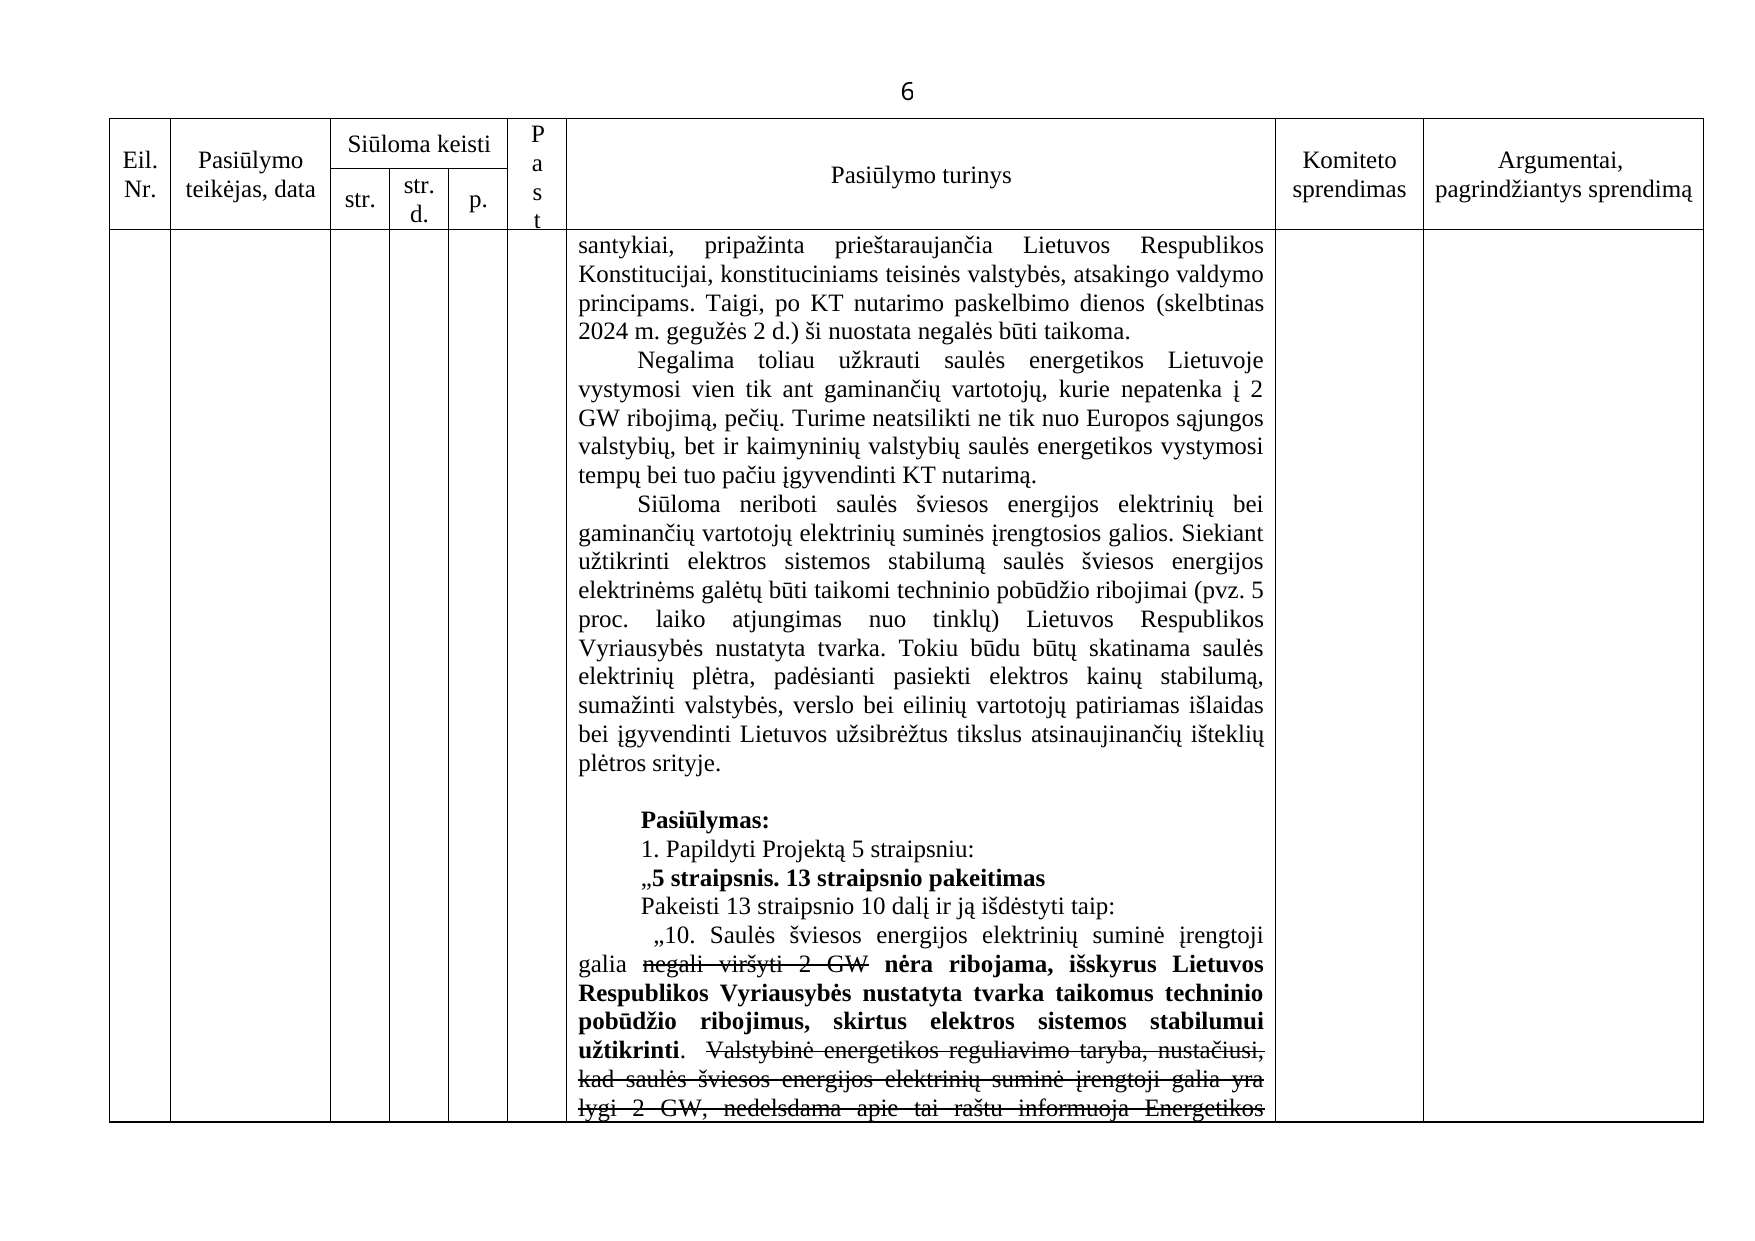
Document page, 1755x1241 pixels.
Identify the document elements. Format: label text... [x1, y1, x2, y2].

table_cell [449, 230, 507, 1121]
table_cell str. [331, 169, 389, 229]
table_cell [1424, 230, 1703, 1121]
table_header Pasiūlymo teikėjas, data [171, 119, 330, 229]
table_cell [1276, 230, 1423, 1121]
table_cell [331, 230, 389, 1121]
table_cell [110, 230, 170, 1121]
table_header Eil. Nr. [110, 119, 170, 229]
table_header Pasiūlymo turinys [567, 119, 1275, 229]
table_cell p. [449, 169, 507, 229]
table_cell [390, 230, 448, 1121]
table_header Pastabos [508, 119, 566, 229]
table_header Argumentai, pagrindžiantys sprendimą [1424, 119, 1703, 229]
table_cell str. d. [390, 169, 448, 229]
table_cell santykiai, pripažinta prieštaraujančia Lietuvos Respublikos Konstitucijai, konstituciniams teisinės valstybės, atsakingo valdymo principams. Taigi, po KT nutarimo paskelbimo dienos (skelbtinas 2024 m. gegužės 2 d.) ši nuostata negalės būti taikoma. Negalima toliau užkrauti saulės energetikos Lietuvoje vystymosi vien tik ant gaminančių vartotojų, kurie nepatenka į 2 GW ribojimą, pečių. Turime neatsilikti ne tik nuo Europos sąjungos valstybių, bet ir kaimyninių valstybių saulės energetikos vystymosi tempų bei tuo pačiu įgyvendinti KT nutarimą. Siūloma neriboti saulės šviesos energijos elektrinių bei gaminančių vartotojų elektrinių suminės įrengtosios galios. Siekiant užtikrinti elektros sistemos stabilumą saulės šviesos energijos elektrinėms galėtų būti taikomi techninio pobūdžio ribojimai (pvz. 5 proc. laiko atjungimas nuo tinklų) Lietuvos Respublikos Vyriausybės nustatyta tvarka. Tokiu būdu būtų skatinama saulės elektrinių plėtra, padėsianti pasiekti elektros kainų stabilumą, sumažinti valstybės, verslo bei eilinių vartotojų patiriamas išlaidas bei įgyvendinti Lietuvos užsibrėžtus tikslus atsinaujinančių išteklių plėtros srityje. Pasiūlymas: 1. Papildyti Projektą 5 straipsniu: „5 straipsnis. 13 straipsnio pakeitimas Pakeisti 13 straipsnio 10 dalį ir ją išdėstyti taip: „10. Saulės šviesos energijos elektrinių suminė įrengtoji galia negali viršyti 2 GW nėra ribojama, išskyrus Lietuvos Respublikos Vyriausybės nustatyta tvarka taikomus techninio pobūdžio ribojimus, skirtus elektros sistemos stabilumui užtikrinti. Valstybinė energetikos reguliavimo taryba, nustačiusi, kad saulės šviesos energijos elektrinių suminė įrengtoji galia yra lygi 2 GW, nedelsdama apie tai raštu informuoja Energetikos [567, 230, 1275, 1121]
table_header Komiteto sprendimas [1276, 119, 1423, 229]
table_cell [508, 230, 566, 1121]
table_header Siūloma keisti [331, 119, 507, 167]
table_cell [171, 230, 330, 1121]
